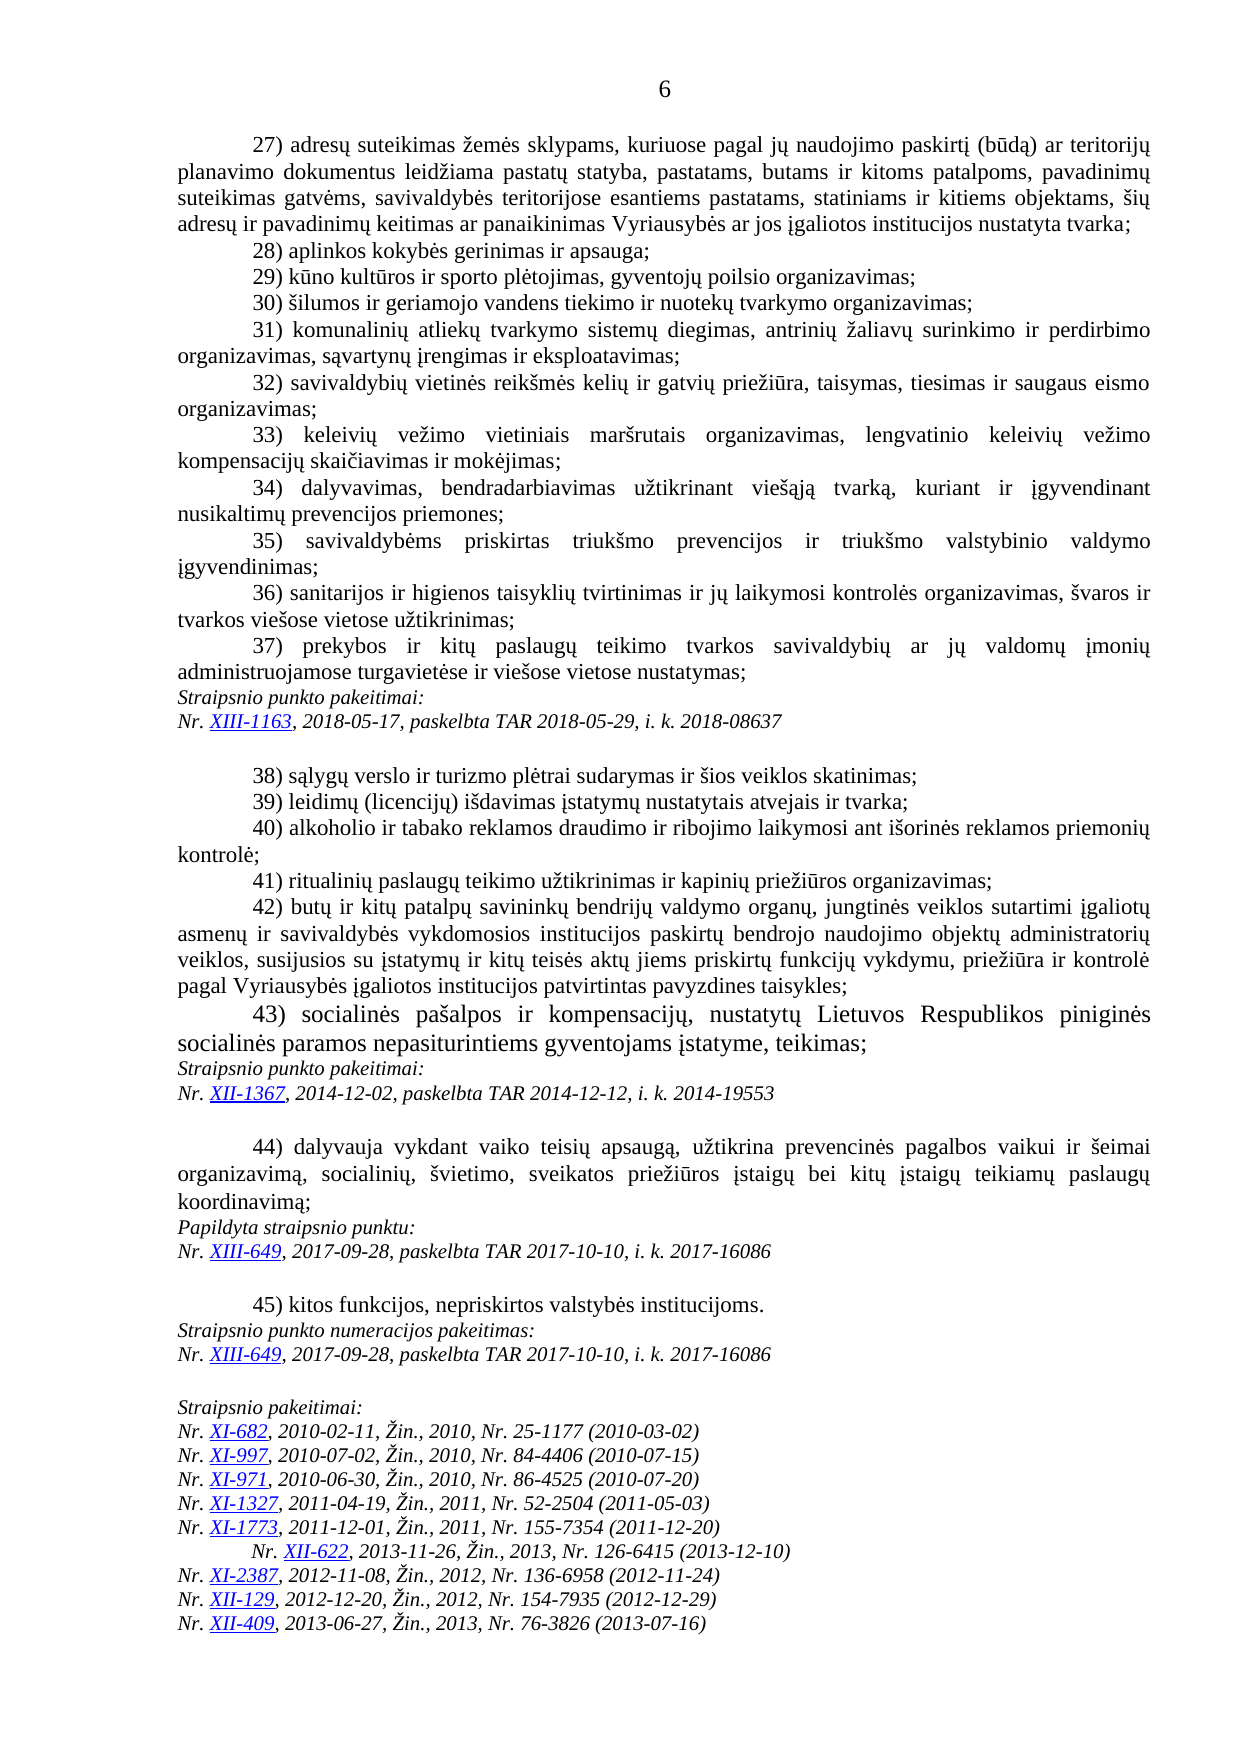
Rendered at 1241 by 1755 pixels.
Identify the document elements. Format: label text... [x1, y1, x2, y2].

text 44) dalyvauja vykdant vaiko teisių apsaugą, užtikrina prevencinės pagalbos vaikui ir šeimai organizavimą, socialinių, švietimo, sveikatos priežiūros įstaigų bei kitų įstaigų teikiamų paslaugų koordinavimą; [177, 1133, 1152, 1215]
text Straipsnio pakeitimai: [177, 1395, 1152, 1419]
text 27) adresų suteikimas žemės sklypams, kuriuose pagal jų naudojimo paskirtį (būdą) ar teritorijų planavimo dokumentus leidžiama pastatų statyba, pastatams, butams ir kitoms patalpoms, pavadinimų suteikimas gatvėms, savivaldybės teritorijose esantiems pastatams, statiniams ir kitiems objektams, šių adresų ir pavadinimų keitimas ar panaikinimas Vyriausybės ar jos įgaliotos institucijos nustatyta tvarka; [177, 131, 1152, 237]
text 29) kūno kultūros ir sporto plėtojimas, gyventojų poilsio organizavimas; [177, 263, 1152, 289]
text Nr. XII-129, 2012-12-20, Žin., 2012, Nr. 154-7935 (2012-12-29) [177, 1587, 1152, 1611]
text Nr. XII-409, 2013-06-27, Žin., 2013, Nr. 76-3826 (2013-07-16) [177, 1611, 1152, 1635]
text Papildyta straipsnio punktu: [177, 1215, 1152, 1239]
text Straipsnio punkto pakeitimai: [177, 685, 1152, 709]
text Nr. XII-1367, 2014-12-02, paskelbta TAR 2014-12-12, i. k. 2014-19553 [177, 1080, 1152, 1104]
text 31) komunalinių atliekų tvarkymo sistemų diegimas, antrinių žaliavų surinkimo ir perdirbimo organizavimas, sąvartynų įrengimas ir eksploatavimas; [177, 316, 1152, 368]
text 36) sanitarijos ir higienos taisyklių tvirtinimas ir jų laikymosi kontrolės organizavimas, švaros ir tvarkos viešose vietose užtikrinimas; [177, 579, 1152, 632]
text Nr. XII-622, 2013-11-26, Žin., 2013, Nr. 126-6415 (2013-12-10) [177, 1539, 1152, 1563]
text Nr. XI-997, 2010-07-02, Žin., 2010, Nr. 84-4406 (2010-07-15) [177, 1443, 1152, 1467]
text Nr. XIII-649, 2017-09-28, paskelbta TAR 2017-10-10, i. k. 2017-16086 [177, 1342, 1152, 1366]
text Nr. XI-1773, 2011-12-01, Žin., 2011, Nr. 155-7354 (2011-12-20) [177, 1515, 1152, 1539]
text 33) keleivių vežimo vietiniais maršrutais organizavimas, lengvatinio keleivių vežimo kompensacijų skaičiavimas ir mokėjimas; [177, 421, 1152, 474]
text Nr. XIII-649, 2017-09-28, paskelbta TAR 2017-10-10, i. k. 2017-16086 [177, 1239, 1152, 1263]
text 35) savivaldybėms priskirtas triukšmo prevencijos ir triukšmo valstybinio valdymo įgyvendinimas; [177, 527, 1152, 579]
text 40) alkoholio ir tabako reklamos draudimo ir ribojimo laikymosi ant išorinės reklamos priemonių kontrolė; [177, 814, 1152, 867]
text Nr. XIII-1163, 2018-05-17, paskelbta TAR 2018-05-29, i. k. 2018-08637 [177, 709, 1152, 733]
text 32) savivaldybių vietinės reikšmės kelių ir gatvių priežiūra, taisymas, tiesimas ir saugaus eismo organizavimas; [177, 368, 1152, 421]
text 28) aplinkos kokybės gerinimas ir apsauga; [177, 237, 1152, 263]
text Nr. XI-971, 2010-06-30, Žin., 2010, Nr. 86-4525 (2010-07-20) [177, 1467, 1152, 1491]
text Straipsnio punkto pakeitimai: [177, 1056, 1152, 1080]
text 38) sąlygų verslo ir turizmo plėtrai sudarymas ir šios veiklos skatinimas; [177, 762, 1152, 788]
text Straipsnio punkto numeracijos pakeitimas: [177, 1318, 1152, 1342]
text 43) socialinės pašalpos ir kompensacijų, nustatytų Lietuvos Respublikos piniginės socialinės paramos nepasiturintiems gyventojams įstatyme, teikimas; [177, 999, 1152, 1056]
text 45) kitos funkcijos, nepriskirtos valstybės institucijoms. [252, 1292, 1152, 1318]
text 34) dalyvavimas, bendradarbiavimas užtikrinant viešąją tvarką, kuriant ir įgyvendinant nusikaltimų prevencijos priemones; [177, 474, 1152, 527]
text 41) ritualinių paslaugų teikimo užtikrinimas ir kapinių priežiūros organizavimas; [177, 867, 1152, 893]
text 42) butų ir kitų patalpų savininkų bendrijų valdymo organų, jungtinės veiklos sutartimi įgaliotų asmenų ir savivaldybės vykdomosios institucijos paskirtų bendrojo naudojimo objektų administratorių veiklos, susijusios su įstatymų ir kitų teisės aktų jiems priskirtų funkcijų vykdymu, priežiūra ir kontrolė pagal Vyriausybės įgaliotos institucijos patvirtintas pavyzdines taisykles; [177, 893, 1152, 999]
text 37) prekybos ir kitų paslaugų teikimo tvarkos savivaldybių ar jų valdomų įmonių administruojamose turgavietėse ir viešose vietose nustatymas; [177, 632, 1152, 685]
text Nr. XI-682, 2010-02-11, Žin., 2010, Nr. 25-1177 (2010-03-02) [177, 1419, 1152, 1443]
text 39) leidimų (licencijų) išdavimas įstatymų nustatytais atvejais ir tvarka; [177, 788, 1152, 814]
text Nr. XI-1327, 2011-04-19, Žin., 2011, Nr. 52-2504 (2011-05-03) [177, 1491, 1152, 1515]
text 30) šilumos ir geriamojo vandens tiekimo ir nuotekų tvarkymo organizavimas; [177, 289, 1152, 316]
text Nr. XI-2387, 2012-11-08, Žin., 2012, Nr. 136-6958 (2012-11-24) [177, 1563, 1152, 1587]
